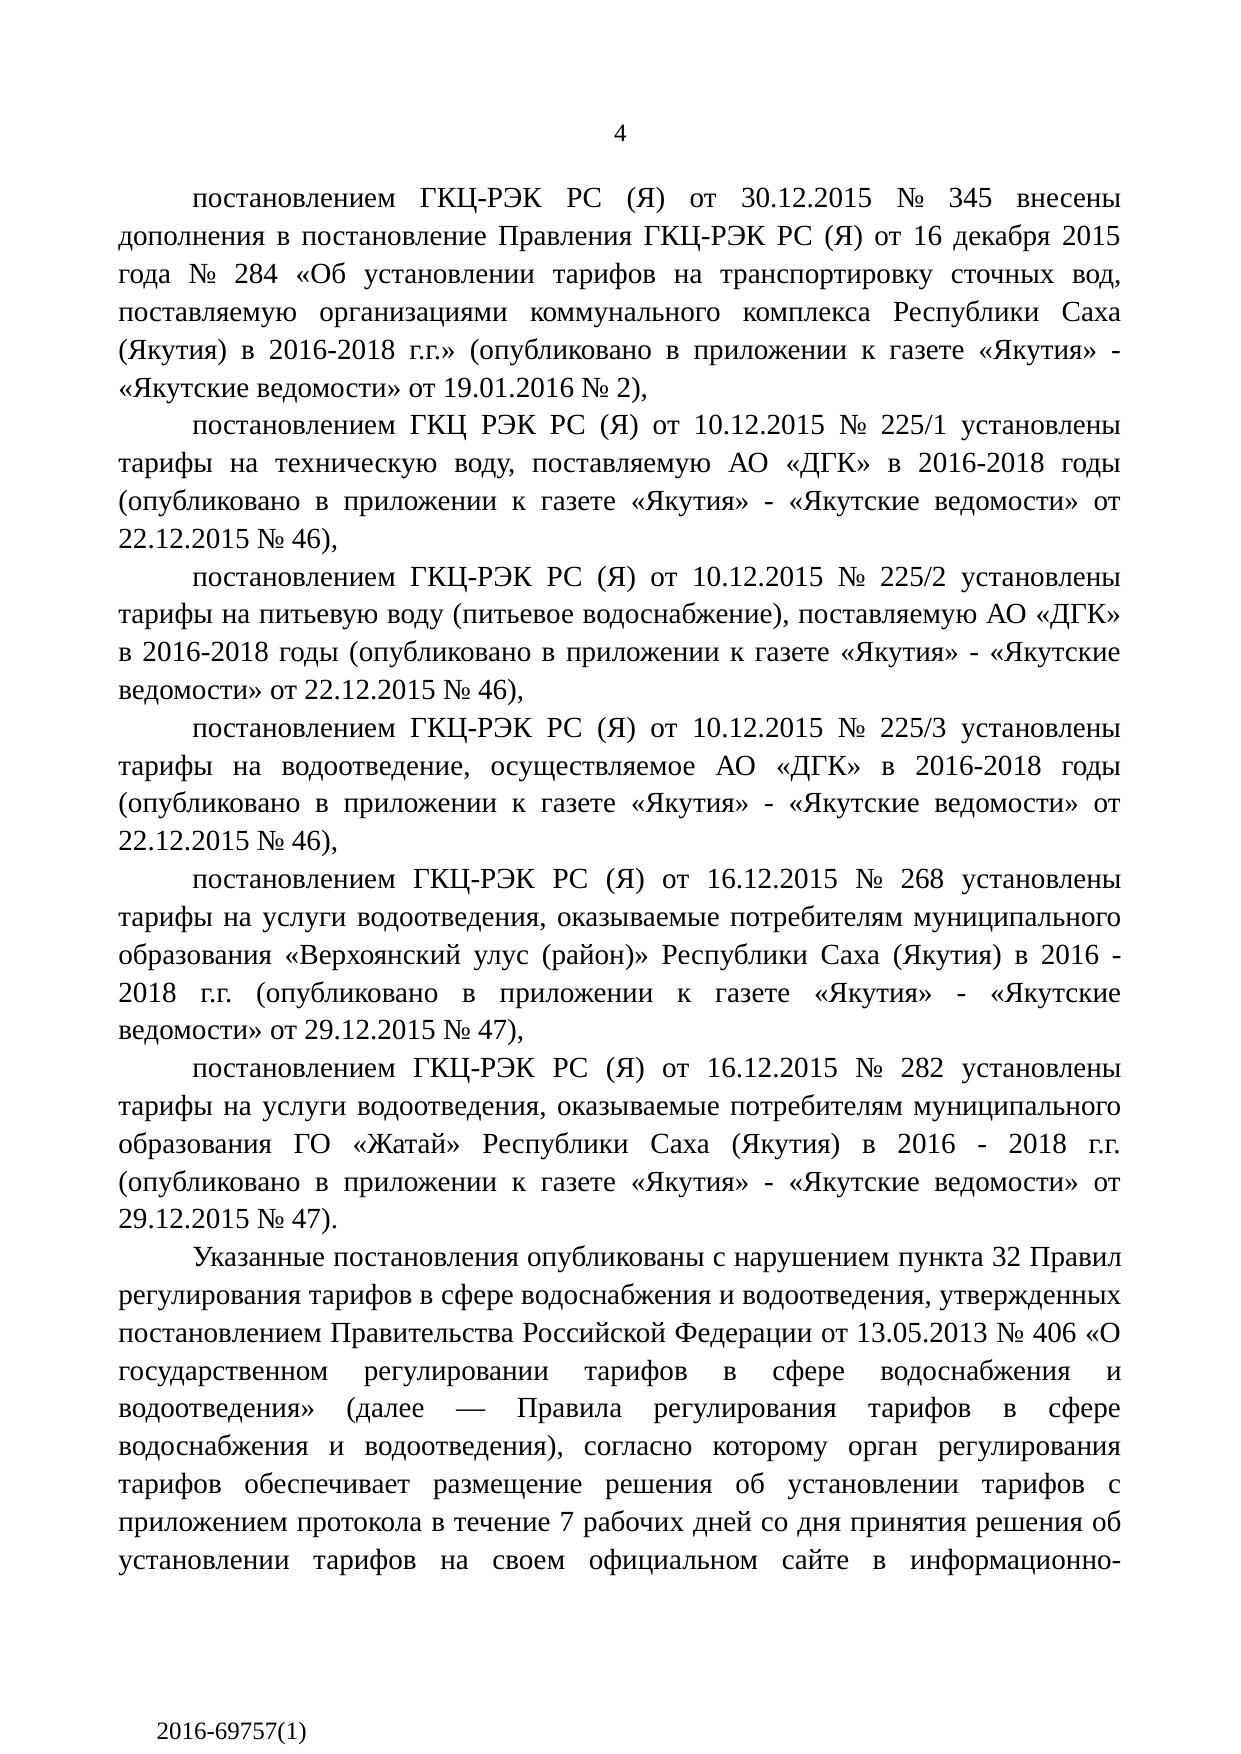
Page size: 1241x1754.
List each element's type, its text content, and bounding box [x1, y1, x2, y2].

text постановлением ГКЦ-РЭК РС (Я) от 16.12.2015 № 268 установлены тарифы на услуги водоотведения, оказываемые потребителям муниципального образования «Верхоянский улус (район)» Республики Саха (Якутия) в 2016 - 2018 г.г. (опубликовано в приложении к газете «Якутия» - «Якутские ведомости» от 29.12.2015 № 47), [118, 857, 1122, 1046]
text постановлением ГКЦ-РЭК РС (Я) от 10.12.2015 № 225/3 установлены тарифы на водоотведение, осуществляемое АО «ДГК» в 2016-2018 годы (опубликовано в приложении к газете «Якутия» - «Якутские ведомости» от 22.12.2015 № 46), [118, 706, 1122, 857]
text постановлением ГКЦ РЭК РС (Я) от 10.12.2015 № 225/1 установлены тарифы на техническую воду, поставляемую АО «ДГК» в 2016-2018 годы (опубликовано в приложении к газете «Якутия» - «Якутские ведомости» от 22.12.2015 № 46), [118, 403, 1122, 554]
text постановлением ГКЦ-РЭК РС (Я) от 10.12.2015 № 225/2 установлены тарифы на питьевую воду (питьевое водоснабжение), поставляемую АО «ДГК» в 2016-2018 годы (опубликовано в приложении к газете «Якутия» - «Якутские ведомости» от 22.12.2015 № 46), [118, 554, 1122, 706]
text постановлением ГКЦ-РЭК РС (Я) от 16.12.2015 № 282 установлены тарифы на услуги водоотведения, оказываемые потребителям муниципального образования ГО «Жатай» Республики Саха (Якутия) в 2016 - 2018 г.г. (опубликовано в приложении к газете «Якутия» - «Якутские ведомости» от 29.12.2015 № 47). [118, 1046, 1122, 1235]
text постановлением ГКЦ-РЭК РС (Я) от 30.12.2015 № 345 внесены дополнения в постановление Правления ГКЦ-РЭК РС (Я) от 16 декабря 2015 года № 284 «Об установлении тарифов на транспортировку сточных вод, поставляемую организациями коммунального комплекса Республики Саха (Якутия) в 2016-2018 г.г.» (опубликовано в приложении к газете «Якутия» - «Якутские ведомости» от 19.01.2016 № 2), [118, 176, 1122, 403]
text Указанные постановления опубликованы с нарушением пункта 32 Правил регулирования тарифов в сфере водоснабжения и водоотведения, утвержденных постановлением Правительства Российской Федерации от 13.05.2013 № 406 «О государственном регулировании тарифов в сфере водоснабжения и водоотведения» (далее — Правила регулирования тарифов в сфере водоснабжения и водоотведения), согласно которому орган регулирования тарифов обеспечивает размещение решения об установлении тарифов с приложением протокола в течение 7 рабочих дней со дня принятия решения об установлении тарифов на своем официальном сайте в информационно- [118, 1235, 1122, 1575]
